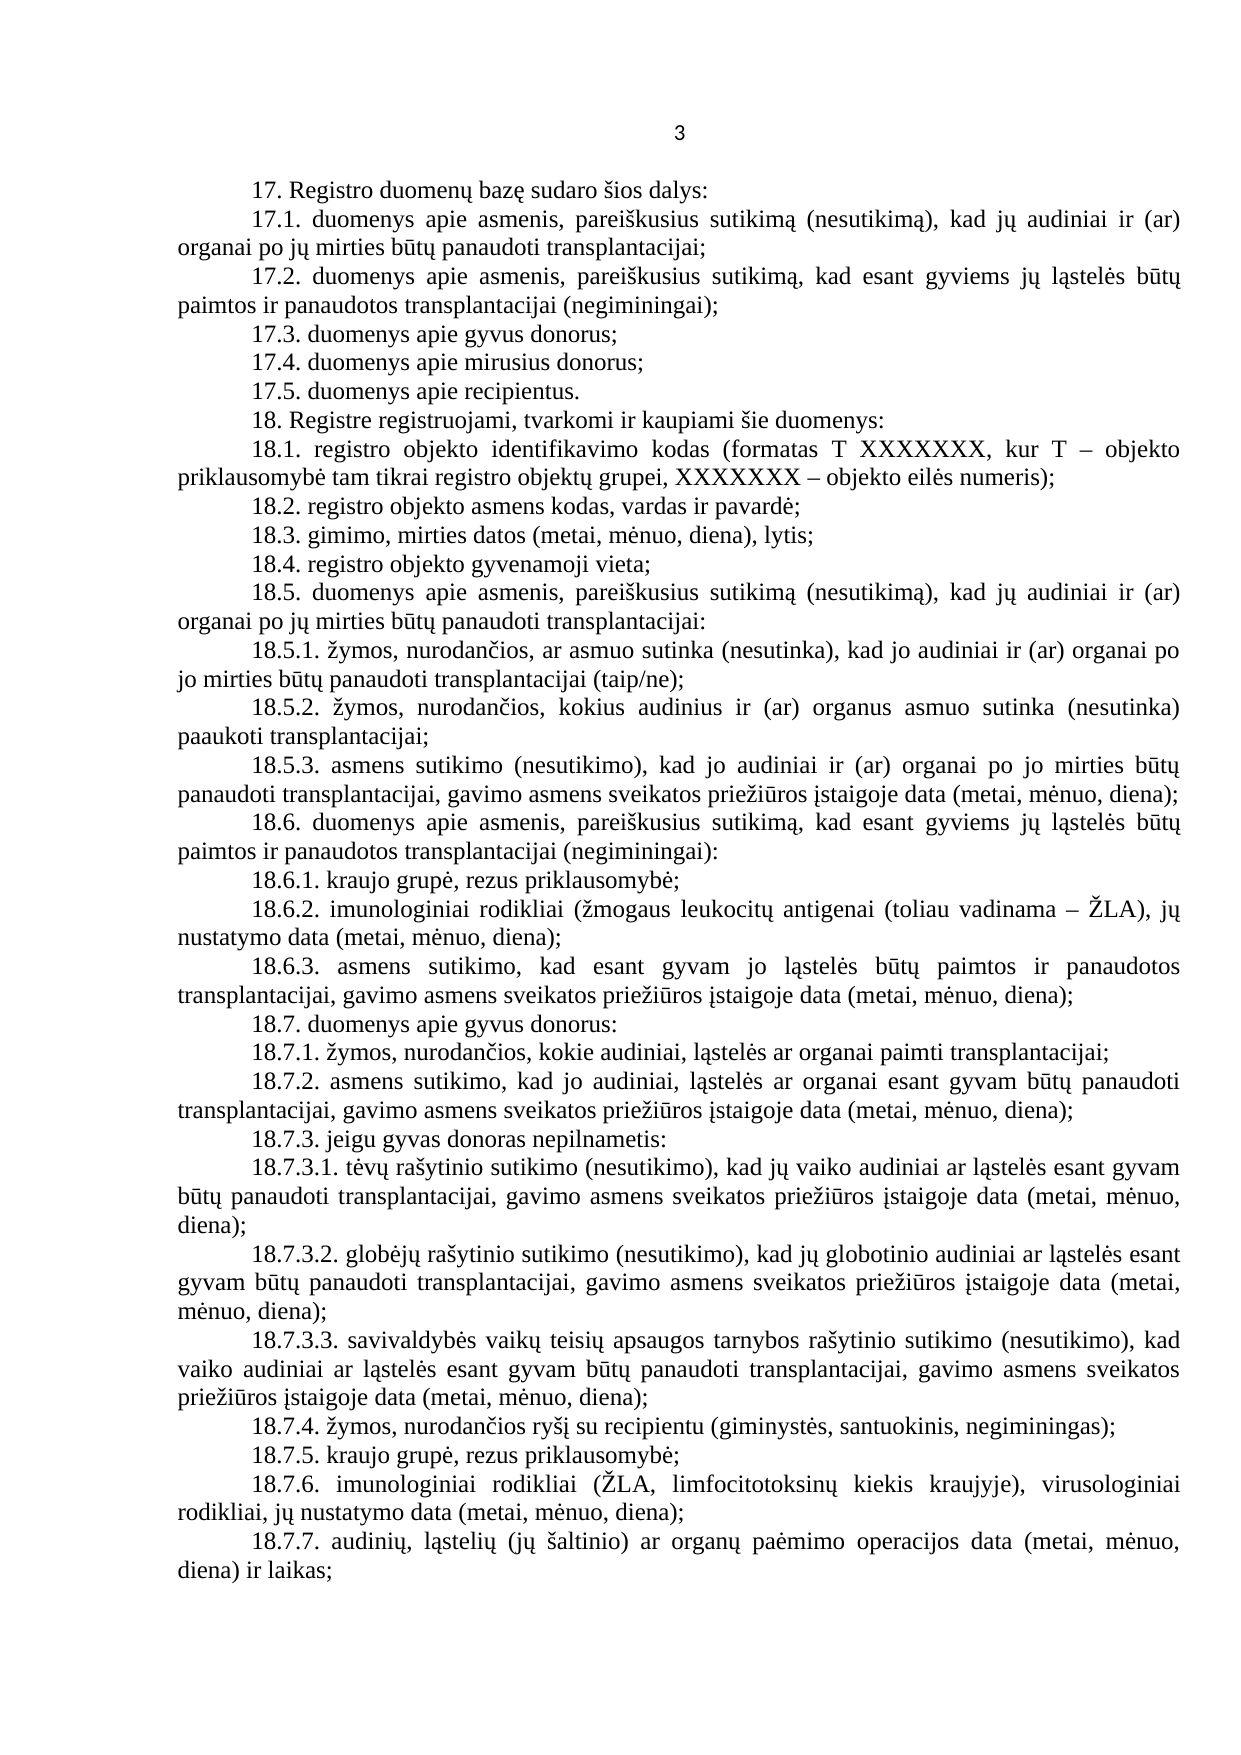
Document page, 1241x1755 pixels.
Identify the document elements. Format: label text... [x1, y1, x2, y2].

text 17.2. duomenys apie asmenis, pareiškusius sutikimą, kad esant gyviems jų ląstelės būtų paimtos ir panaudotos transplantacijai (negiminingai); [177, 261, 1181, 319]
text 18.7.6. imunologiniai rodikliai (ŽLA, limfocitotoksinų kiekis kraujyje), virusologiniai rodikliai, jų nustatymo data (metai, mėnuo, diena); [177, 1469, 1181, 1526]
text 18.6.2. imunologiniai rodikliai (žmogaus leukocitų antigenai (toliau vadinama – ŽLA), jų nustatymo data (metai, mėnuo, diena); [177, 894, 1181, 951]
text 18.2. registro objekto asmens kodas, vardas ir pavardė; [177, 491, 1181, 520]
text 18.7.3.1. tėvų rašytinio sutikimo (nesutikimo), kad jų vaiko audiniai ar ląstelės esant gyvam būtų panaudoti transplantacijai, gavimo asmens sveikatos priežiūros įstaigoje data (metai, mėnuo, diena); [177, 1152, 1181, 1239]
text 18.7.7. audinių, ląstelių (jų šaltinio) ar organų paėmimo operacijos data (metai, mėnuo, diena) ir laikas; [177, 1526, 1181, 1584]
text 18.6.1. kraujo grupė, rezus priklausomybė; [177, 865, 1181, 894]
text 18.1. registro objekto identifikavimo kodas (formatas T XXXXXXX, kur T – objekto priklausomybė tam tikrai registro objektų grupei, XXXXXXX – objekto eilės numeris); [177, 434, 1181, 491]
text 18.7.2. asmens sutikimo, kad jo audiniai, ląstelės ar organai esant gyvam būtų panaudoti transplantacijai, gavimo asmens sveikatos priežiūros įstaigoje data (metai, mėnuo, diena); [177, 1066, 1181, 1124]
text 18.5.1. žymos, nurodančios, ar asmuo sutinka (nesutinka), kad jo audiniai ir (ar) organai po jo mirties būtų panaudoti transplantacijai (taip/ne); [177, 635, 1181, 692]
text 18.5.3. asmens sutikimo (nesutikimo), kad jo audiniai ir (ar) organai po jo mirties būtų panaudoti transplantacijai, gavimo asmens sveikatos priežiūros įstaigoje data (metai, mėnuo, diena); [177, 750, 1181, 807]
text 17.4. duomenys apie mirusius donorus; [177, 347, 1181, 376]
text 18.6.3. asmens sutikimo, kad esant gyvam jo ląstelės būtų paimtos ir panaudotos transplantacijai, gavimo asmens sveikatos priežiūros įstaigoje data (metai, mėnuo, diena); [177, 951, 1181, 1009]
text 18.5. duomenys apie asmenis, pareiškusius sutikimą (nesutikimą), kad jų audiniai ir (ar) organai po jų mirties būtų panaudoti transplantacijai: [177, 577, 1181, 635]
text 18.7.1. žymos, nurodančios, kokie audiniai, ląstelės ar organai paimti transplantacijai; [177, 1037, 1181, 1066]
text 17.3. duomenys apie gyvus donorus; [177, 319, 1181, 347]
text 18.7.3.3. savivaldybės vaikų teisių apsaugos tarnybos rašytinio sutikimo (nesutikimo), kad vaiko audiniai ar ląstelės esant gyvam būtų panaudoti transplantacijai, gavimo asmens sveikatos priežiūros įstaigoje data (metai, mėnuo, diena); [177, 1325, 1181, 1411]
text 18.7.3.2. globėjų rašytinio sutikimo (nesutikimo), kad jų globotinio audiniai ar ląstelės esant gyvam būtų panaudoti transplantacijai, gavimo asmens sveikatos priežiūros įstaigoje data (metai, mėnuo, diena); [177, 1239, 1181, 1325]
text 18.3. gimimo, mirties datos (metai, mėnuo, diena), lytis; [177, 520, 1181, 549]
text 18.7.5. kraujo grupė, rezus priklausomybė; [177, 1440, 1181, 1469]
text 18.7.4. žymos, nurodančios ryšį su recipientu (giminystės, santuokinis, negiminingas); [177, 1411, 1181, 1440]
text 18.7.3. jeigu gyvas donoras nepilnametis: [177, 1124, 1181, 1152]
text 17.5. duomenys apie recipientus. [177, 376, 1181, 405]
text 18.6. duomenys apie asmenis, pareiškusius sutikimą, kad esant gyviems jų ląstelės būtų paimtos ir panaudotos transplantacijai (negiminingai): [177, 807, 1181, 865]
text 17. Registro duomenų bazę sudaro šios dalys: [177, 175, 1181, 204]
text 17.1. duomenys apie asmenis, pareiškusius sutikimą (nesutikimą), kad jų audiniai ir (ar) organai po jų mirties būtų panaudoti transplantacijai; [177, 204, 1181, 261]
text 18.7. duomenys apie gyvus donorus: [177, 1009, 1181, 1037]
text 18. Registre registruojami, tvarkomi ir kaupiami šie duomenys: [177, 405, 1181, 434]
text 18.4. registro objekto gyvenamoji vieta; [177, 549, 1181, 577]
text 18.5.2. žymos, nurodančios, kokius audinius ir (ar) organus asmuo sutinka (nesutinka) paaukoti transplantacijai; [177, 692, 1181, 750]
